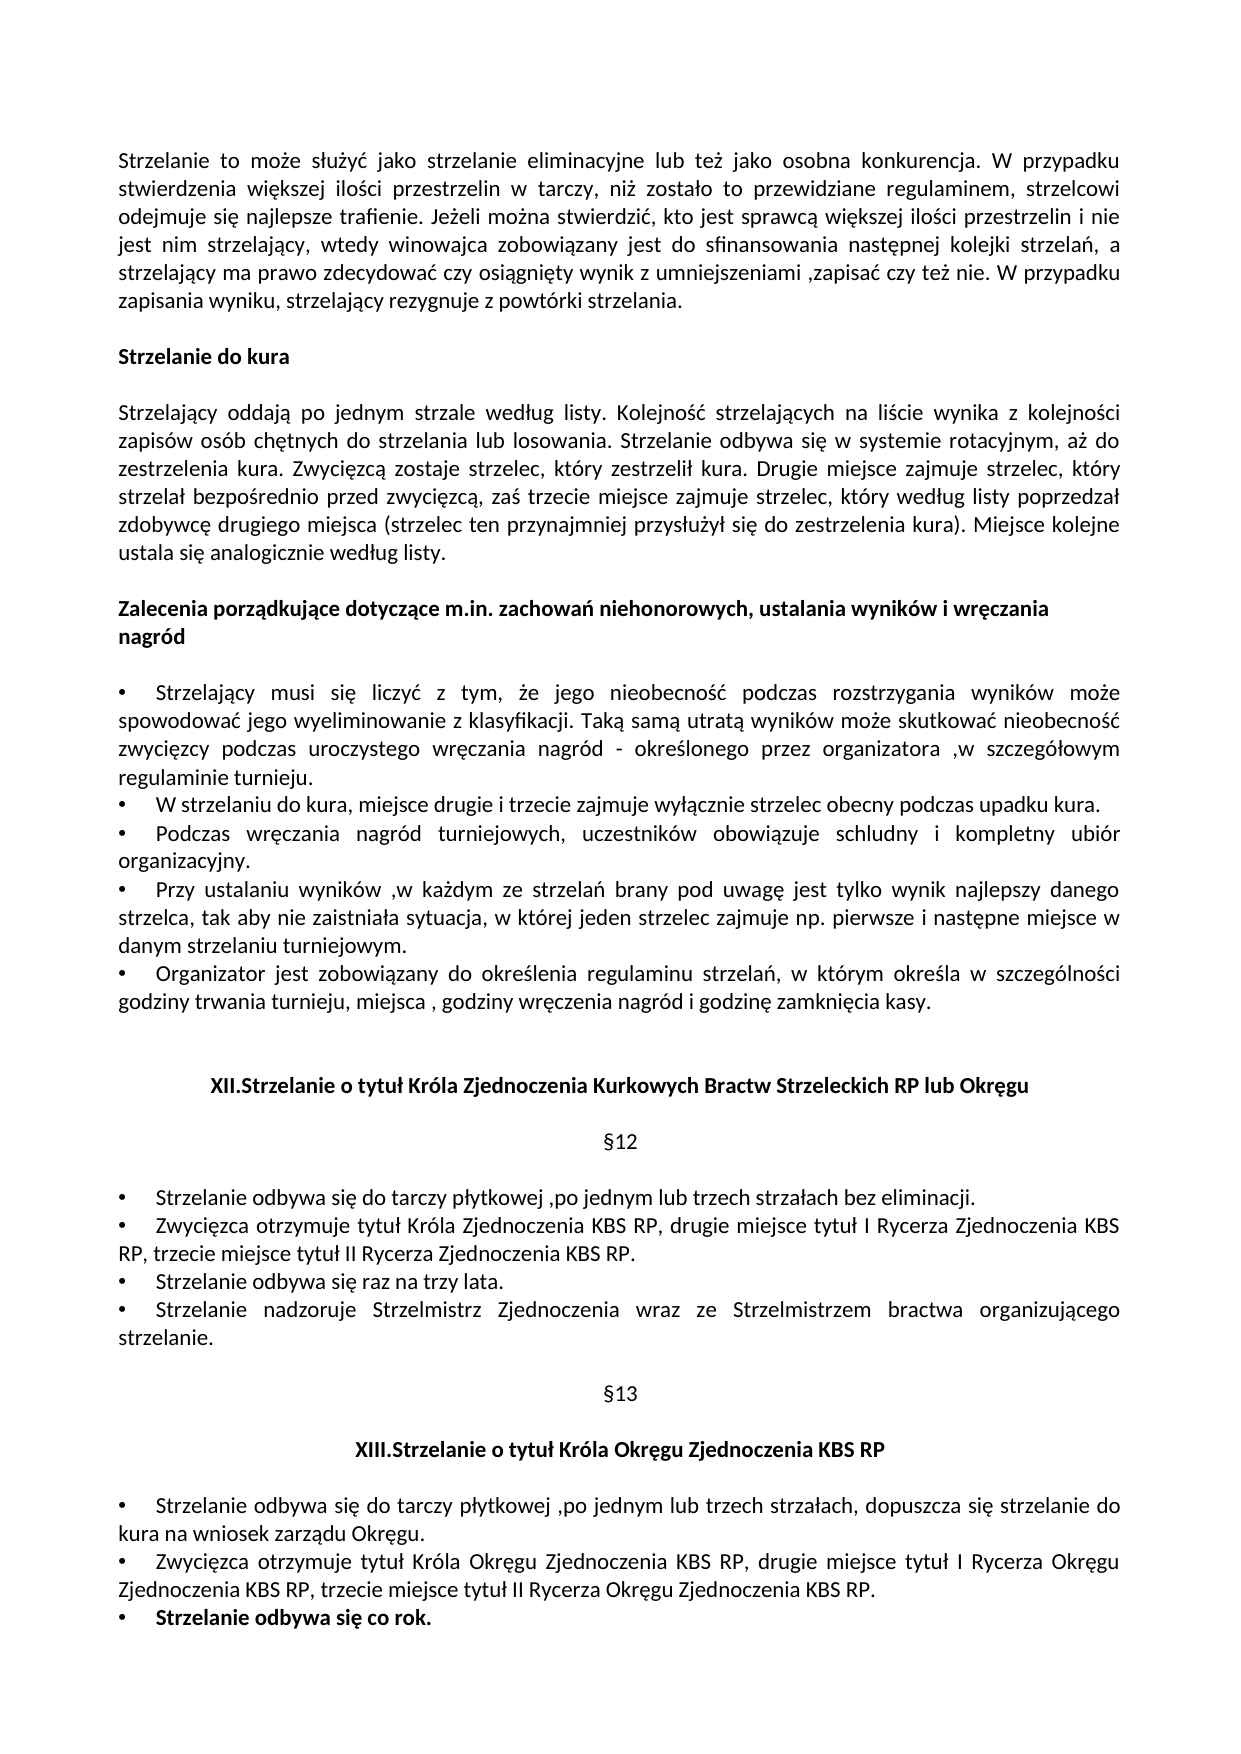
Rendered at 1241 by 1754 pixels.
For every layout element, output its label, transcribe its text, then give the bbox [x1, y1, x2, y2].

list Strzelanie odbywa się do tarczy płytkowej ,po jednym lub trzech strzałach bez eliminacji. [81, 1183, 1122, 1211]
text §12 [118, 1127, 1122, 1155]
text Strzelający oddają po jednym strzale według listy. Kolejność strzelających na liście wynika z kolejności zapisów osób chętnych do strzelania lub losowania. Strzelanie odbywa się w systemie rotacyjnym, aż do zestrzelenia kura. Zwycięzcą zostaje strzelec, który zestrzelił kura. Drugie miejsce zajmuje strzelec, który strzelał bezpośrednio przed zwycięzcą, zaś trzecie miejsce zajmuje strzelec, który według listy poprzedzał zdobywcę drugiego miejsca (strzelec ten przynajmniej przysłużył się do zestrzelenia kura). Miejsce kolejne ustala się analogicznie według listy. [118, 398, 1122, 566]
list Zwycięzca otrzymuje tytuł Króla Okręgu Zjednoczenia KBS RP, drugie miejsce tytuł I Rycerza Okręgu Zjednoczenia KBS RP, trzecie miejsce tytuł II Rycerza Okręgu Zjednoczenia KBS RP. [81, 1547, 1122, 1603]
text XII.Strzelanie o tytuł Króla Zjednoczenia Kurkowych Bractw Strzeleckich RP lub Okręgu [118, 1071, 1122, 1099]
list Podczas wręczania nagród turniejowych, uczestników obowiązuje schludny i kompletny ubiór organizacyjny. [81, 819, 1122, 875]
text §13 [118, 1379, 1122, 1407]
list Strzelanie odbywa się do tarczy płytkowej ,po jednym lub trzech strzałach, dopuszcza się strzelanie do kura na wniosek zarządu Okręgu. [81, 1491, 1122, 1547]
list Strzelanie nadzoruje Strzelmistrz Zjednoczenia wraz ze Strzelmistrzem bractwa organizującego strzelanie. [81, 1295, 1122, 1351]
list Strzelający musi się liczyć z tym, że jego nieobecność podczas rozstrzygania wyników może spowodować jego wyeliminowanie z klasyfikacji. Taką samą utratą wyników może skutkować nieobecność zwycięzcy podczas uroczystego wręczania nagród - określonego przez organizatora ,w szczegółowym regulaminie turnieju. [81, 678, 1122, 791]
text XIII.Strzelanie o tytuł Króla Okręgu Zjednoczenia KBS RP [118, 1435, 1122, 1463]
list Zwycięzca otrzymuje tytuł Króla Zjednoczenia KBS RP, drugie miejsce tytuł I Rycerza Zjednoczenia KBS RP, trzecie miejsce tytuł II Rycerza Zjednoczenia KBS RP. [81, 1211, 1122, 1267]
list Strzelanie odbywa się raz na trzy lata. [81, 1267, 1122, 1295]
list Organizator jest zobowiązany do określenia regulaminu strzelań, w którym określa w szczególności godziny trwania turnieju, miejsca , godziny wręczenia nagród i godzinę zamknięcia kasy. [81, 959, 1122, 1015]
list Przy ustalaniu wyników ,w każdym ze strzelań brany pod uwagę jest tylko wynik najlepszy danego strzelca, tak aby nie zaistniała sytuacja, w której jeden strzelec zajmuje np. pierwsze i następne miejsce w danym strzelaniu turniejowym. [81, 875, 1122, 959]
text Zalecenia porządkujące dotyczące m.in. zachowań niehonorowych, ustalania wyników i wręczania nagród [118, 594, 1122, 651]
list W strzelaniu do kura, miejsce drugie i trzecie zajmuje wyłącznie strzelec obecny podczas upadku kura. [81, 791, 1122, 819]
text Strzelanie do kura [118, 342, 1122, 370]
list Strzelanie odbywa się co rok. [81, 1603, 1122, 1631]
text Strzelanie to może służyć jako strzelanie eliminacyjne lub też jako osobna konkurencja. W przypadku stwierdzenia większej ilości przestrzelin w tarczy, niż zostało to przewidziane regulaminem, strzelcowi odejmuje się najlepsze trafienie. Jeżeli można stwierdzić, kto jest sprawcą większej ilości przestrzelin i nie jest nim strzelający, wtedy winowajca zobowiązany jest do sfinansowania następnej kolejki strzelań, a strzelający ma prawo zdecydować czy osiągnięty wynik z umniejszeniami ,zapisać czy też nie. W przypadku zapisania wyniku, strzelający rezygnuje z powtórki strzelania. [118, 146, 1122, 314]
